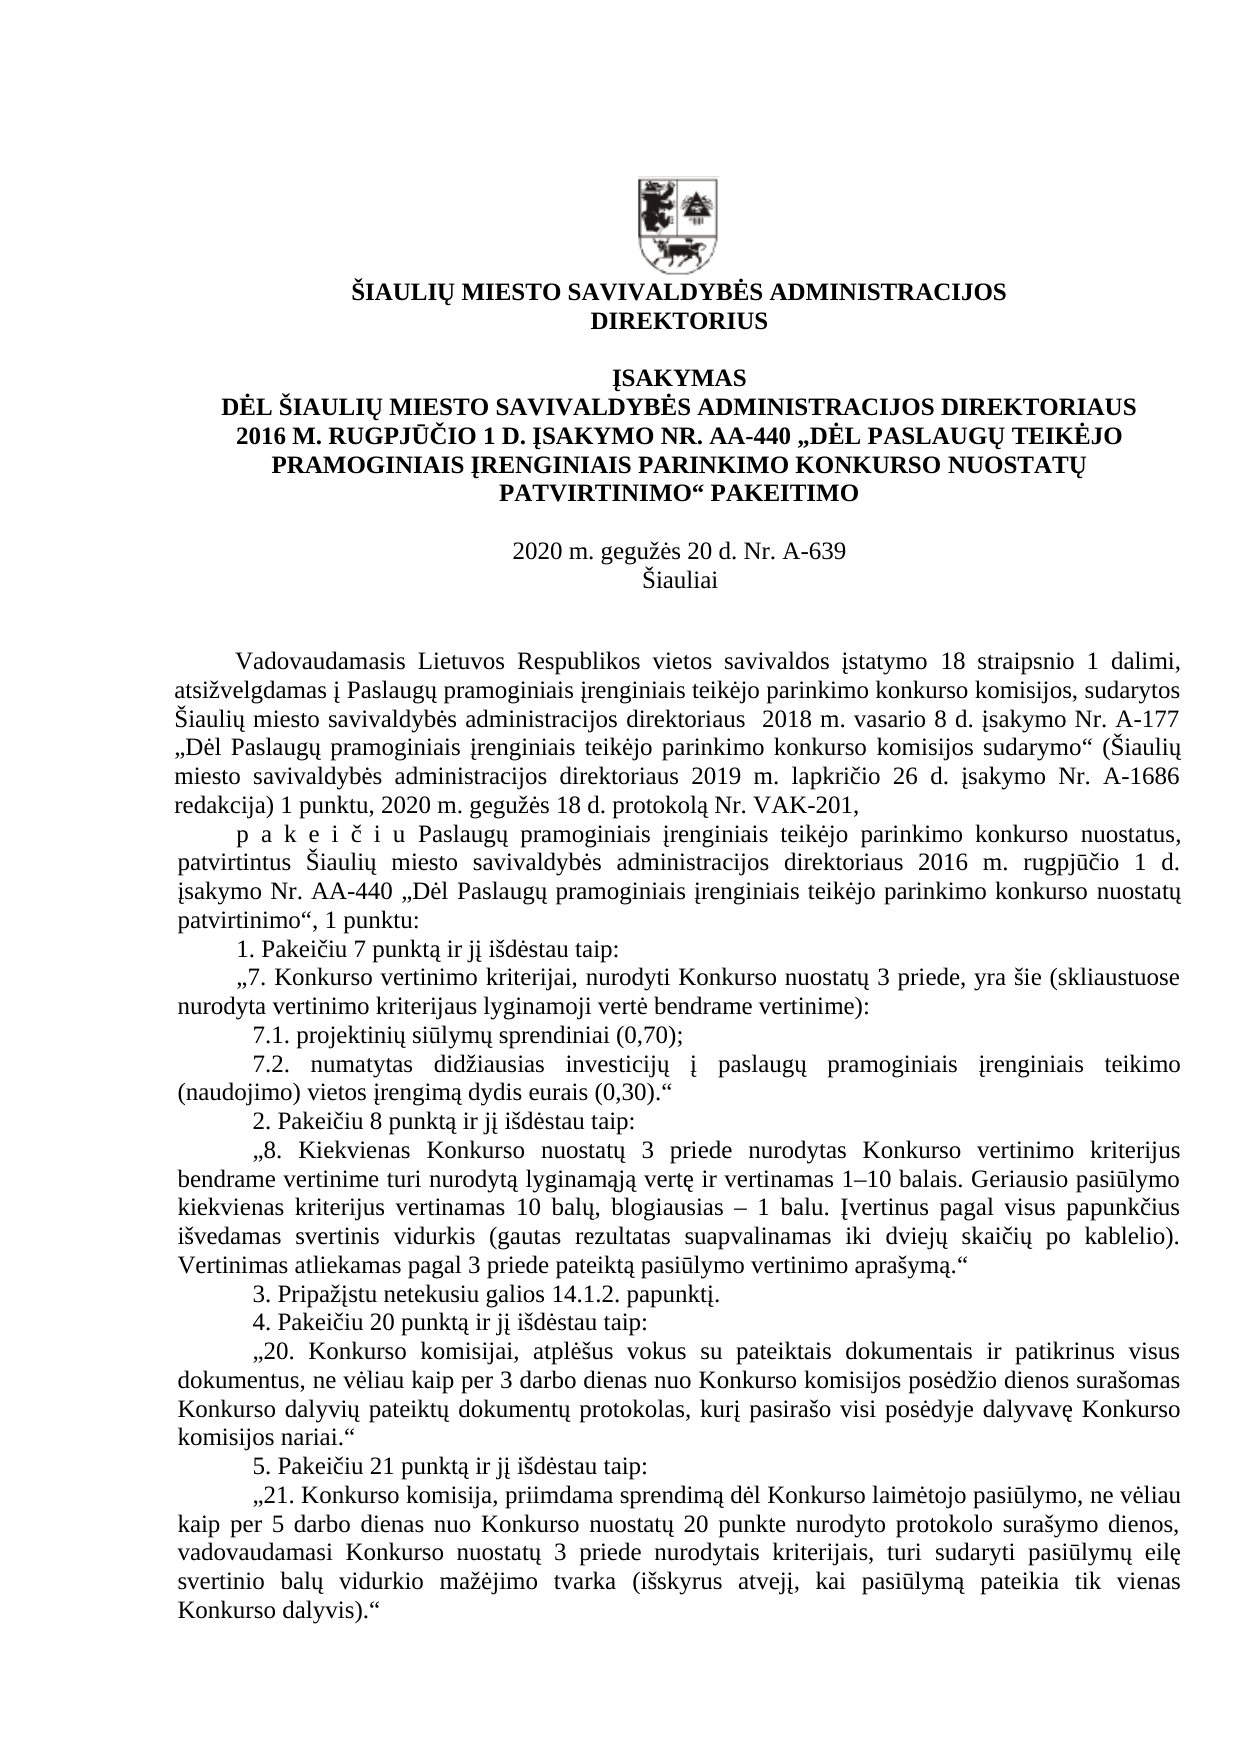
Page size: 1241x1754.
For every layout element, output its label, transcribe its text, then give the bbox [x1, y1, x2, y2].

text DĖL ŠIAULIŲ MIESTO SAVIVALDYBĖS ADMINISTRACIJOS DIREKTORIAUS [177, 392, 1181, 421]
text p a k e i č i u Paslaugų pramoginiais įrenginiais teikėjo parinkimo konkurso nuostatus, patvirtintus Šiaulių miesto savivaldybės administracijos direktoriaus 2016 m. rugpjūčio 1 d. įsakymo Nr. AA-440 „Dėl Paslaugų pramoginiais įrenginiais teikėjo parinkimo konkurso nuostatų patvirtinimo“, 1 punktu: [177, 819, 1181, 934]
text 2. Pakeičiu 8 punktą ir jį išdėstau taip: [177, 1106, 1181, 1135]
text „21. Konkurso komisija, priimdama sprendimą dėl Konkurso laimėtojo pasiūlymo, ne vėliau kaip per 5 darbo dienas nuo Konkurso nuostatų 20 punkte nurodyto protokolo surašymo dienos, vadovaudamasi Konkurso nuostatų 3 priede nurodytais kriterijais, turi sudaryti pasiūlymų eilę svertinio balų vidurkio mažėjimo tvarka (išskyrus atvejį, kai pasiūlymą pateikia tik vienas Konkurso dalyvis).“ [177, 1480, 1181, 1624]
text 2016 M. RUGPJŪČIO 1 D. ĮSAKYMO NR. AA-440 „DĖL PASLAUGŲ TEIKĖJO PRAMOGINIAIS ĮRENGINIAIS PARINKIMO KONKURSO NUOSTATŲ PATVIRTINIMO“ PAKEITIMO [177, 421, 1181, 507]
text 1. Pakeičiu 7 punktą ir jį išdėstau taip: [177, 934, 1181, 962]
text Šiauliai [174, 565, 1184, 593]
text 4. Pakeičiu 20 punktą ir jį išdėstau taip: [177, 1307, 1181, 1336]
text 7.1. projektinių siūlymų sprendiniai (0,70); [177, 1020, 1181, 1049]
text 2020 m. gegužės 20 d. Nr. A-639 [177, 536, 1181, 565]
text 3. Pripažįstu netekusiu galios 14.1.2. papunktį. [177, 1279, 1181, 1307]
text „7. Konkurso vertinimo kriterijai, nurodyti Konkurso nuostatų 3 priede, yra šie (skliaustuose nurodyta vertinimo kriterijaus lyginamoji vertė bendrame vertinime): [177, 962, 1181, 1020]
text 7.2. numatytas didžiausias investicijų į paslaugų pramoginiais įrenginiais teikimo (naudojimo) vietos įrengimą dydis eurais (0,30).“ [177, 1049, 1181, 1106]
text ĮSAKYMAS [177, 363, 1181, 392]
text „8. Kiekvienas Konkurso nuostatų 3 priede nurodytas Konkurso vertinimo kriterijus bendrame vertinime turi nurodytą lyginamąją vertę ir vertinamas 1–10 balais. Geriausio pasiūlymo kiekvienas kriterijus vertinamas 10 balų, blogiausias – 1 balu. Įvertinus pagal visus papunkčius išvedamas svertinis vidurkis (gautas rezultatas suapvalinamas iki dviejų skaičių po kablelio). Vertinimas atliekamas pagal 3 priede pateiktą pasiūlymo vertinimo aprašymą.“ [177, 1135, 1181, 1279]
text DIREKTORIUS [177, 306, 1181, 335]
text „20. Konkurso komisijai, atplėšus vokus su pateiktais dokumentais ir patikrinus visus dokumentus, ne vėliau kaip per 3 darbo dienas nuo Konkurso komisijos posėdžio dienos surašomas Konkurso dalyvių pateiktų dokumentų protokolas, kurį pasirašo visi posėdyje dalyvavę Konkurso komisijos nariai.“ [177, 1336, 1181, 1451]
text Vadovaudamasis Lietuvos Respublikos vietos savivaldos įstatymo 18 straipsnio 1 dalimi, atsižvelgdamas į Paslaugų pramoginiais įrenginiais teikėjo parinkimo konkurso komisijos, sudarytos Šiaulių miesto savivaldybės administracijos direktoriaus 2018 m. vasario 8 d. įsakymo Nr. A-177 „Dėl Paslaugų pramoginiais įrenginiais teikėjo parinkimo konkurso komisijos sudarymo“ (Šiaulių miesto savivaldybės administracijos direktoriaus 2019 m. lapkričio 26 d. įsakymo Nr. A-1686 redakcija) 1 punktu, 2020 m. gegužės 18 d. protokolą Nr. VAK-201, [174, 646, 1181, 819]
text 5. Pakeičiu 21 punktą ir jį išdėstau taip: [177, 1451, 1181, 1480]
text ŠIAULIŲ MIESTO SAVIVALDYBĖS ADMINISTRACIJOS [177, 277, 1181, 306]
